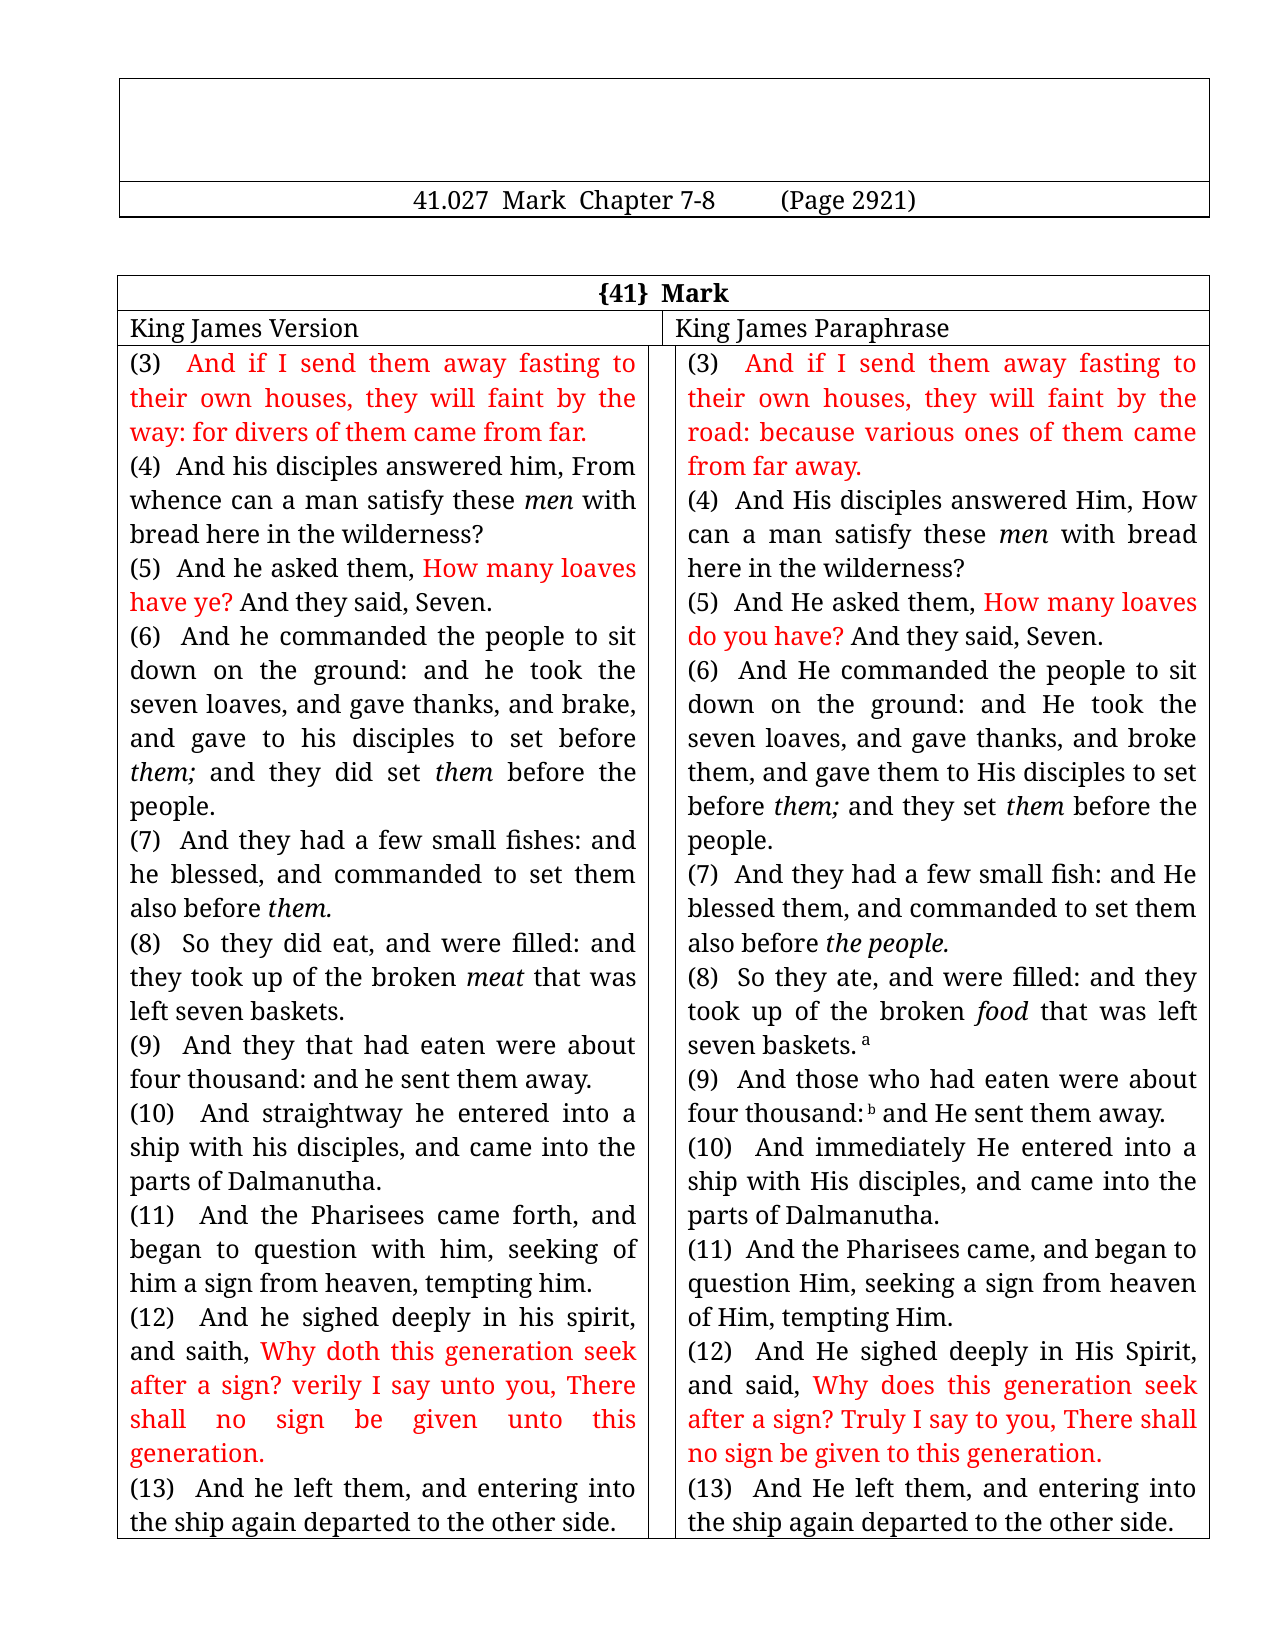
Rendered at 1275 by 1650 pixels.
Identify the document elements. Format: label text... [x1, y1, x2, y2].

table_cell [649, 346, 675, 1538]
table_cell [120, 79, 1209, 181]
table_header {41} Mark [118, 276, 1209, 310]
table_cell (3) And if I send them away fasting to their own houses, they will faint by the road: because various ones of them came from far away. (4) And His disciples answered Him, How can a man satisfy these men with bread here in the wilderness? (5) And He asked them, How many loaves do you have? And they said, Seven. (6) And He commanded the people to sit down on the ground: and He took the seven loaves, and gave thanks, and broke them, and gave them to His disciples to set before them; and they set them before the people. (7) And they had a few small fish: and He blessed them, and commanded to set them also before the people. (8) So they ate, and were filled: and they took up of the broken food that was left seven baskets. a (9) And those who had eaten were about four thousand: b and He sent them away. (10) And immediately He entered into a ship with His disciples, and came into the parts of Dalmanutha. (11) And the Pharisees came, and began to question Him, seeking a sign from heaven of Him, tempting Him. (12) And He sighed deeply in His Spirit, and said, Why does this generation seek after a sign? Truly I say to you, There shall no sign be given to this generation. (13) And He left them, and entering into the ship again departed to the other side. [676, 346, 1209, 1538]
table_cell King James Version [118, 311, 662, 345]
table_cell (3) And if I send them away fasting to their own houses, they will faint by the way: for divers of them came from far. (4) And his disciples answered him, From whence can a man satisfy these men with bread here in the wilderness? (5) And he asked them, How many loaves have ye? And they said, Seven. (6) And he commanded the people to sit down on the ground: and he took the seven loaves, and gave thanks, and brake, and gave to his disciples to set before them; and they did set them before the people. (7) And they had a few small fishes: and he blessed, and commanded to set them also before them. (8) So they did eat, and were filled: and they took up of the broken meat that was left seven baskets. (9) And they that had eaten were about four thousand: and he sent them away. (10) And straightway he entered into a ship with his disciples, and came into the parts of Dalmanutha. (11) And the Pharisees came forth, and began to question with him, seeking of him a sign from heaven, tempting him. (12) And he sighed deeply in his spirit, and saith, Why doth this generation seek after a sign? verily I say unto you, There shall no sign be given unto this generation. (13) And he left them, and entering into the ship again departed to the other side. [118, 346, 648, 1538]
table_cell King James Paraphrase [663, 311, 1209, 345]
table_cell 41.027 Mark Chapter 7-8 (Page 2921) [120, 182, 1209, 216]
